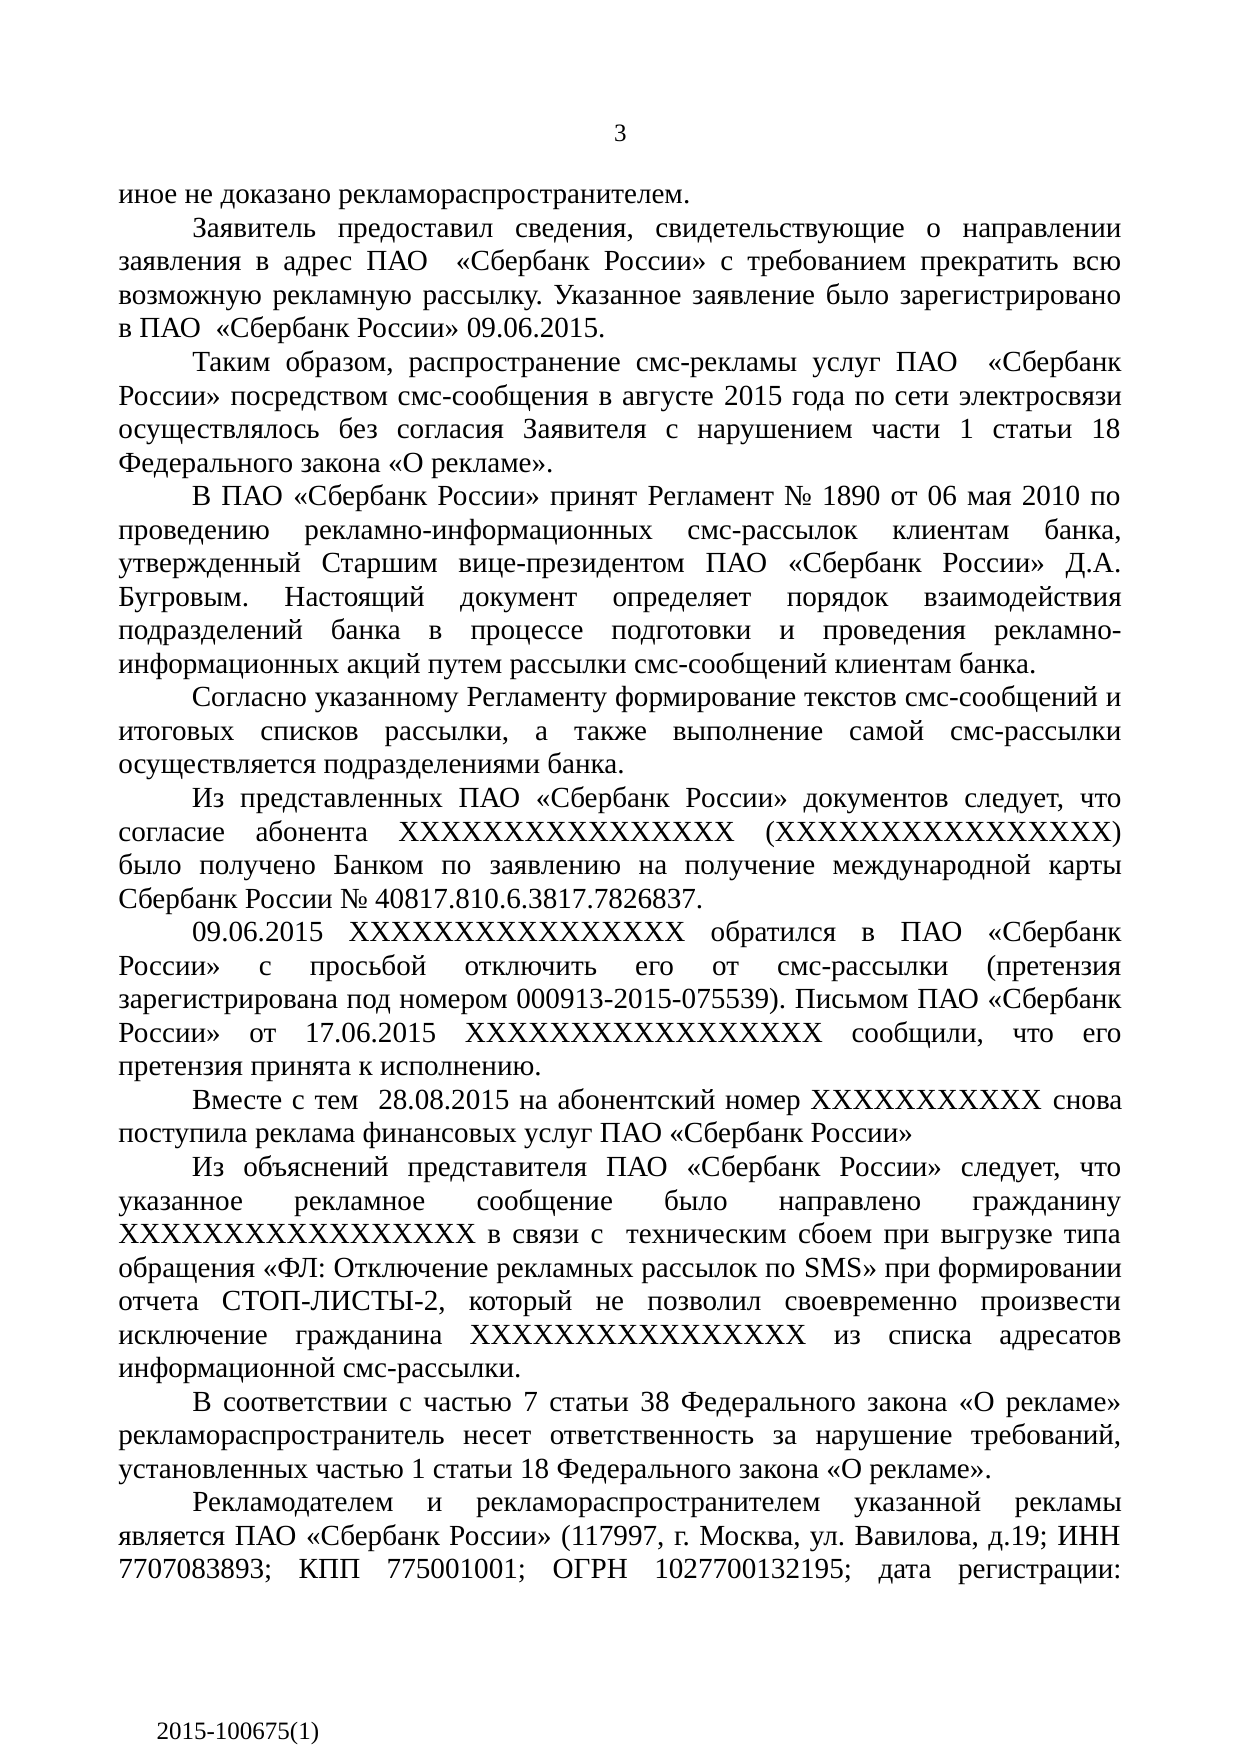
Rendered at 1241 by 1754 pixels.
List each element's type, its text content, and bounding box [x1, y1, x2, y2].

text Из объяснений представителя ПАО «Сбербанк России» следует, что указанное рекламное сообщение было направлено гражданину XXXXXXXXXXXXXXXXX в связи с техническим сбоем при выгрузке типа обращения «ФЛ: Отключение рекламных рассылок по SMS» при формировании отчета СТОП-ЛИСТЫ-2, который не позволил своевременно произвести исключение гражданина XXXXXXXXXXXXXXXX из списка адресатов информационной смс-рассылки. [118, 1149, 1122, 1384]
text 09.06.2015 XXXXXXXXXXXXXXXX обратился в ПАО «Сбербанк России» с просьбой отключить его от смс-рассылки (претензия зарегистрирована под номером 000913-2015-075539). Письмом ПАО «Сбербанк России» от 17.06.2015 XXXXXXXXXXXXXXXXX сообщили, что его претензия принята к исполнению. [118, 914, 1122, 1082]
text Заявитель предоставил сведения, свидетельствующие о направлении заявления в адрес ПАО «Сбербанк России» с требованием прекратить всю возможную рекламную рассылку. Указанное заявление было зарегистрировано в ПАО «Сбербанк России» 09.06.2015. [118, 210, 1122, 344]
text Таким образом, распространение смс-рекламы услуг ПАО «Сбербанк России» посредством смс-сообщения в августе 2015 года по сети электросвязи осуществлялось без согласия Заявителя с нарушением части 1 статьи 18 Федерального закона «О рекламе». [118, 344, 1122, 478]
text В ПАО «Сбербанк России» принят Регламент № 1890 от 06 мая 2010 по проведению рекламно-информационных смс-рассылок клиентам банка, утвержденный Старшим вице-президентом ПАО «Сбербанк России» Д.А. Бугровым. Настоящий документ определяет порядок взаимодействия подразделений банка в процессе подготовки и проведения рекламно-информационных акций путем рассылки смс-сообщений клиентам банка. [118, 478, 1122, 679]
text Рекламодателем и рекламораспространителем указанной рекламы является ПАО «Сбербанк России» (117997, г. Москва, ул. Вавилова, д.19; ИНН 7707083893; КПП 775001001; ОГРН 1027700132195; дата регистрации: [118, 1484, 1122, 1585]
text иное не доказано рекламораспространителем. [118, 176, 1122, 210]
text В соответствии с частью 7 статьи 38 Федерального закона «О рекламе» рекламораспространитель несет ответственность за нарушение требований, установленных частью 1 статьи 18 Федерального закона «О рекламе». [118, 1384, 1122, 1484]
text Из представленных ПАО «Сбербанк России» документов следует, что согласие абонента XXXXXXXXXXXXXXXX (XXXXXXXXXXXXXXXX) было получено Банком по заявлению на получение международной карты Сбербанк России № 40817.810.6.3817.7826837. [118, 780, 1122, 914]
text Согласно указанному Регламенту формирование текстов смс-сообщений и итоговых списков рассылки, а также выполнение самой смс-рассылки осуществляется подразделениями банка. [118, 679, 1122, 780]
text Вместе с тем 28.08.2015 на абонентский номер XXXXXXXXXXX снова поступила реклама финансовых услуг ПАО «Сбербанк России» [118, 1082, 1122, 1149]
